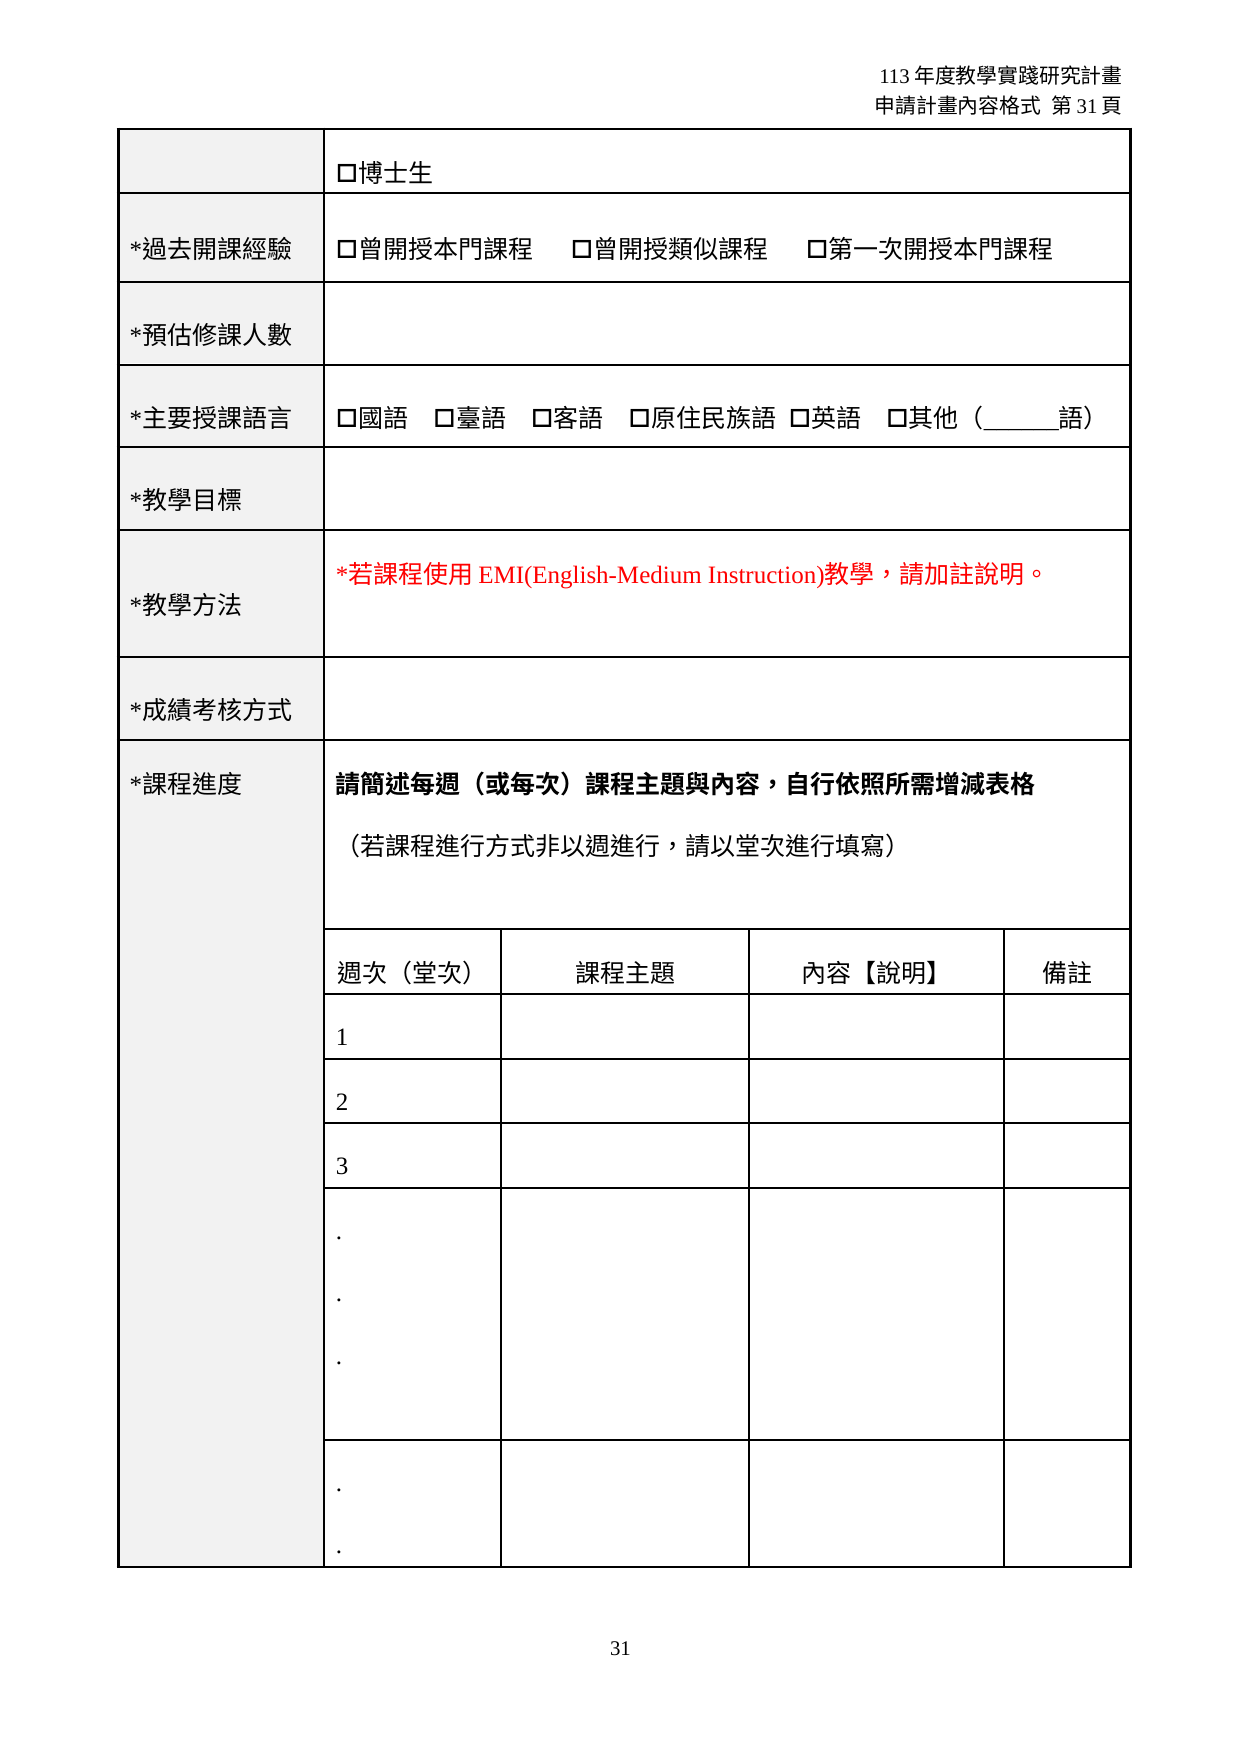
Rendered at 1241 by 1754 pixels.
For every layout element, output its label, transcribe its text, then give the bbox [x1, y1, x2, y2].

table_cell . . [325, 1441, 500, 1566]
table_cell *教學目標 [120, 448, 323, 529]
table_cell *成績考核方式 [120, 658, 323, 739]
table_cell . . . [325, 1189, 500, 1439]
table_cell [120, 130, 323, 192]
table_cell [502, 1189, 748, 1439]
table_cell [1005, 1189, 1129, 1439]
table_cell [750, 1441, 1003, 1566]
table_cell *課程進度 [120, 741, 323, 1566]
table_cell [1005, 1124, 1129, 1187]
table_cell *若課程使用EMI(English-Medium Instruction)教學，請加註說明。 [325, 531, 1129, 656]
table_cell [1005, 1060, 1129, 1122]
table_cell 博士生 [325, 130, 1129, 192]
table_cell [750, 995, 1003, 1057]
table_cell [502, 1124, 748, 1187]
table_cell [325, 658, 1129, 739]
table_cell *過去開課經驗 [120, 194, 323, 281]
table_cell 3 [325, 1124, 500, 1187]
table_cell 內容【說明】 [750, 930, 1003, 993]
table_cell [750, 1189, 1003, 1439]
table_cell [325, 283, 1129, 363]
table_cell [750, 1124, 1003, 1187]
table_cell 週次（堂次） [325, 930, 500, 993]
table_cell 1 [325, 995, 500, 1057]
table_cell [502, 1060, 748, 1122]
table_cell [1005, 995, 1129, 1057]
table_cell 請簡述每週（或每次）課程主題與內容，自行依照所需增減表格 （若課程進行方式非以週進行，請以堂次進行填寫） [325, 741, 1129, 928]
table_cell 備註 [1005, 930, 1129, 993]
table_cell 國語 臺語 客語 原住民族語 英語 其他（______語） [325, 366, 1129, 446]
table_cell *教學方法 [120, 531, 323, 656]
table_cell [750, 1060, 1003, 1122]
table_cell 課程主題 [502, 930, 748, 993]
table_cell 曾開授本門課程 曾開授類似課程 第一次開授本門課程 [325, 194, 1129, 281]
table_cell *主要授課語言 [120, 366, 323, 446]
table_cell [1005, 1441, 1129, 1566]
table_cell [502, 995, 748, 1057]
table_cell [502, 1441, 748, 1566]
table_cell [325, 448, 1129, 529]
table_cell *預估修課人數 [120, 283, 323, 363]
table_cell 2 [325, 1060, 500, 1122]
